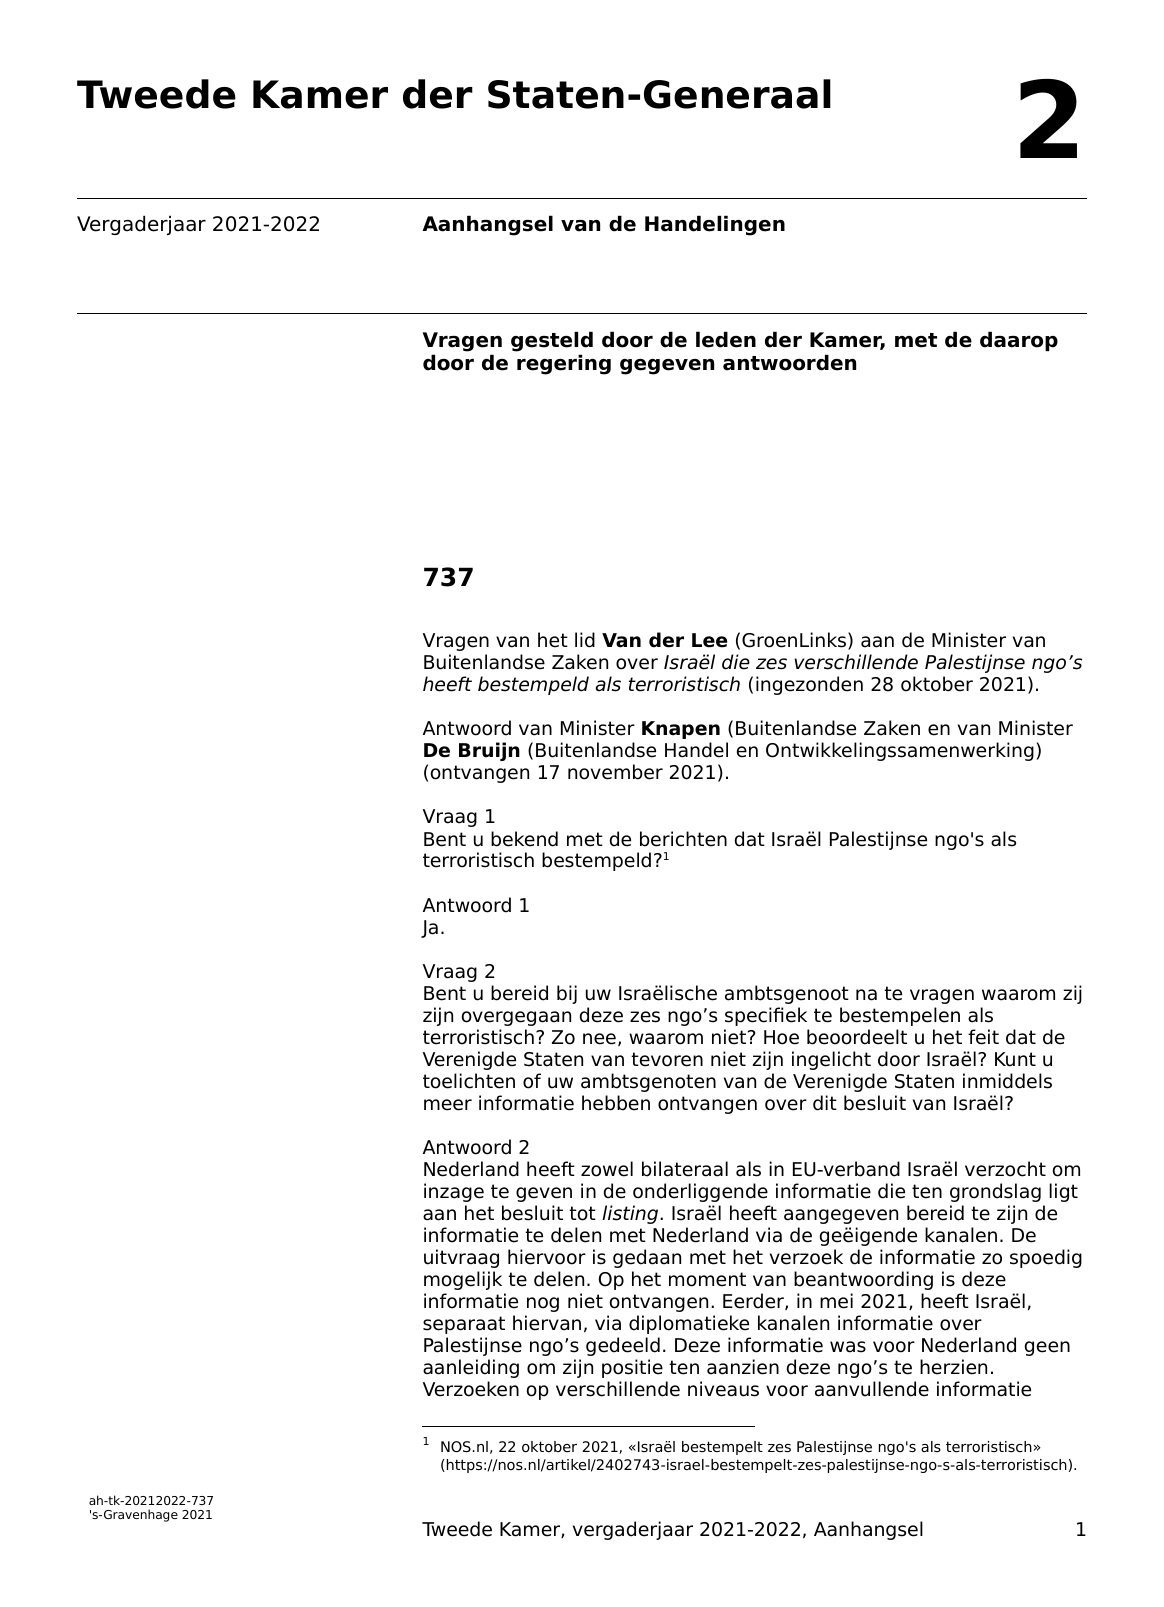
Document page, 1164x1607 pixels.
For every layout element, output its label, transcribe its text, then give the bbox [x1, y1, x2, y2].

table_cell Aanhangsel van de Handelingen [422, 199, 1087, 313]
table_cell [77, 314, 422, 375]
text 737 [422, 563, 1087, 592]
table_cell Vergaderjaar 2021-2022 [77, 199, 422, 313]
text Bent u bereid bij uw Israëlische ambtsgenoot na te vragen waarom zij zijn overgegaan deze zes ngo’s specifiek te bestempelen als terroristisch? Zo nee, waarom niet? Hoe beoordeelt u het feit dat de Verenigde Staten van tevoren niet zijn ingelicht door Israël? Kunt u toelichten of uw ambtsgenoten van de Verenigde Staten inmiddels meer informatie hebben ontvangen over dit besluit van Israël? [422, 983, 1087, 1114]
text Nederland heeft zowel bilateraal als in EU-verband Israël verzocht om inzage te geven in de onderliggende informatie die ten grondslag ligt aan het besluit tot listing. Israël heeft aangegeven bereid te zijn de informatie te delen met Nederland via de geëigende kanalen. De uitvraag hiervoor is gedaan met het verzoek de informatie zo spoedig mogelijk te delen. Op het moment van beantwoording is deze informatie nog niet ontvangen. Eerder, in mei 2021, heeft Israël, separaat hiervan, via diplomatieke kanalen informatie over Palestijnse ngo’s gedeeld. Deze informatie was voor Nederland geen aanleiding om zijn positie ten aanzien deze ngo’s te herzien. Verzoeken op verschillende niveaus voor aanvullende informatie [422, 1159, 1087, 1401]
text Ja. [422, 917, 1087, 938]
text Antwoord 2 [422, 1137, 1087, 1159]
text Antwoord 1 [422, 894, 1087, 917]
table_cell Vragen gesteld door de leden der Kamer, met de daarop door de regering gegeven antwoorden [422, 314, 1087, 375]
table_header 2 [886, 59, 1087, 198]
text Vraag 1 [422, 806, 1087, 828]
table_header Tweede Kamer der Staten-Generaal [77, 59, 886, 198]
text Vraag 2 [422, 961, 1087, 983]
text 's-Gravenhage 2021 [88, 1508, 323, 1522]
text Vragen van het lid Van der Lee (GroenLinks) aan de Minister van Buitenlandse Zaken over Israël die zes verschillende Palestijnse ngo’s heeft bestempeld als terroristisch (ingezonden 28 oktober 2021). [422, 630, 1087, 696]
text NOS.nl, 22 oktober 2021, «Israël bestempelt zes Palestijnse ngo's als terroristisch» (https://nos.nl/artikel/2402743-israel-bestempelt-zes-palestijnse-ngo-s-als-terroristisch). [422, 1435, 1087, 1474]
text Bent u bekend met de berichten dat Israël Palestijnse ngo's als terroristisch bestempeld? [422, 828, 1087, 872]
text Antwoord van Minister Knapen (Buitenlandse Zaken en van Minister De Bruijn (Buitenlandse Handel en Ontwikkelingssamenwerking) (ontvangen 17 november 2021). [422, 718, 1087, 784]
text ah-tk-20212022-737 [88, 1494, 323, 1508]
